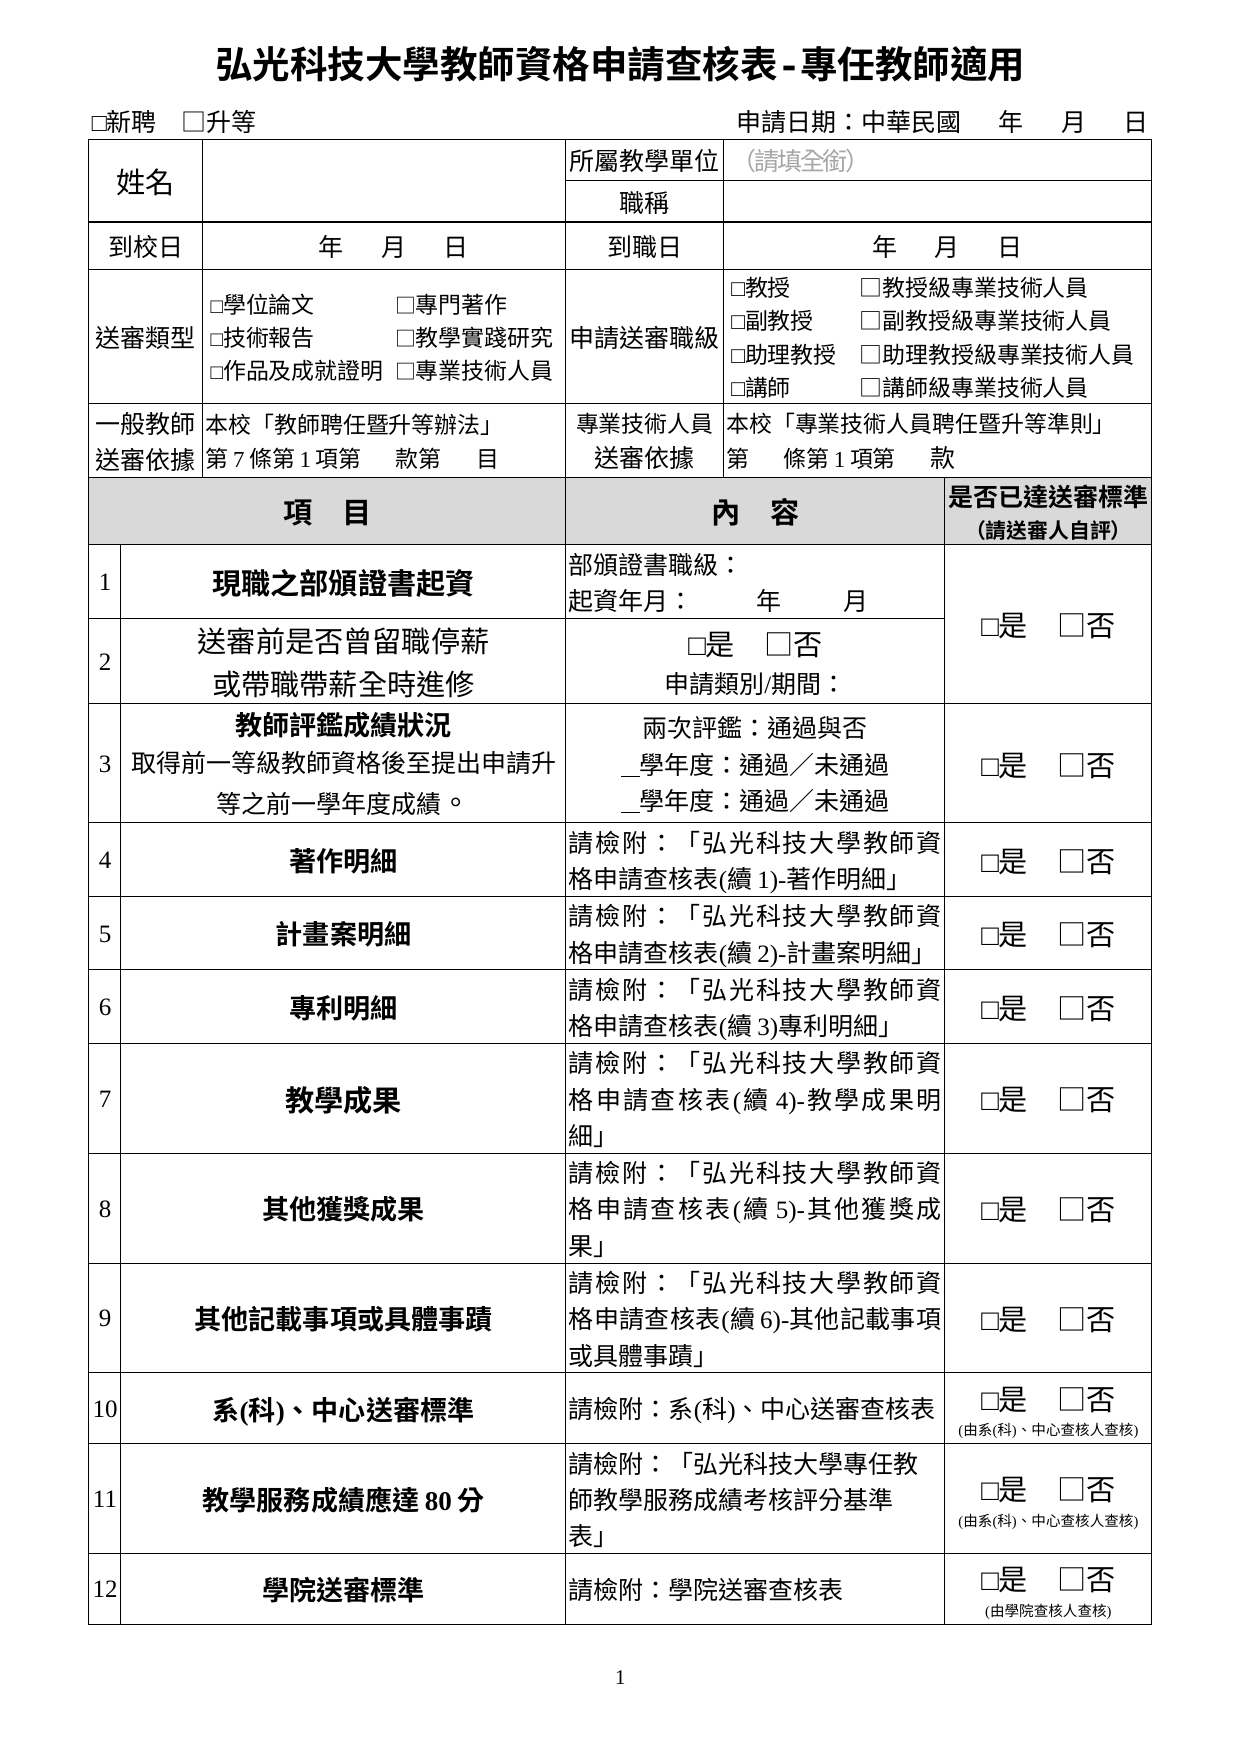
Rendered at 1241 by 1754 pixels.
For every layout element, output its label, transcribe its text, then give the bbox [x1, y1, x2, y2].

table_cell 本校「專業技術人員聘任暨升等準則」 第 條第1項第 款 [724, 404, 1151, 477]
table_cell 到職日 [566, 223, 723, 269]
table_cell 兩次評鑑：通過與否 學年度：通過／未通過 學年度：通過／未通過 [566, 704, 944, 822]
table_cell □是 □否 [945, 823, 1151, 896]
table_cell 10 [89, 1373, 120, 1443]
table_cell 9 [89, 1264, 120, 1372]
table_cell □是 □否 [945, 1044, 1151, 1153]
table_cell 3 [89, 704, 120, 822]
table_cell 現職之部頒證書起資 [121, 545, 565, 618]
table_cell 部頒證書職級： 起資年月： 年 月 [566, 545, 944, 618]
table_cell 本校「教師聘任暨升等辦法」 第7條第1項第 款第 目 [203, 404, 565, 477]
table_cell 所屬教學單位 [566, 140, 723, 180]
table_cell 8 [89, 1154, 120, 1262]
table_cell 12 [89, 1554, 120, 1624]
table_cell 請檢附：學院送審查核表 [566, 1554, 944, 1624]
table_cell 項 目 [89, 478, 565, 544]
table_cell □是 □否 (由系(科)、中心查核人查核) [945, 1444, 1151, 1553]
table_cell 教師評鑑成績狀況 取得前一等級教師資格後至提出申請升等之前一學年度成績。 [121, 704, 565, 822]
table_cell 內 容 [566, 478, 944, 544]
table_cell 學院送審標準 [121, 1554, 565, 1624]
table_cell 5 [89, 897, 120, 969]
table_cell 請檢附：「弘光科技大學教師資格申請查核表(續6)-其他記載事項或具體事蹟」 [566, 1264, 944, 1372]
table_cell □是 □否 [945, 1154, 1151, 1262]
table_cell □是 □否 [945, 1264, 1151, 1372]
table_cell □是 □否 [945, 970, 1151, 1043]
table_cell [203, 140, 565, 221]
table_cell 11 [89, 1444, 120, 1553]
table_cell □是 □否 [945, 704, 1151, 822]
table_cell [724, 181, 1151, 221]
table_cell 姓名 [89, 140, 202, 221]
table_cell 請檢附：「弘光科技大學教師資格申請查核表(續5)-其他獲獎成果」 [566, 1154, 944, 1262]
table_cell 請檢附：「弘光科技大學教師資格申請查核表(續4)-教學成果明細」 [566, 1044, 944, 1153]
table_cell □是 □否 [945, 897, 1151, 969]
table_cell 4 [89, 823, 120, 896]
table_cell □學位論文 □專門著作 □技術報告 □教學實踐研究 □作品及成就證明 □專業技術人員 [203, 270, 565, 403]
table_cell 一般教師 送審依據 [89, 404, 202, 477]
table_cell 到校日 [89, 223, 202, 269]
table_cell □是 □否 (由系(科)、中心查核人查核) [945, 1373, 1151, 1443]
table_cell 1 [89, 545, 120, 618]
table_cell 請檢附：「弘光科技大學教師資格申請查核表(續2)-計畫案明細」 [566, 897, 944, 969]
table_cell 請檢附：系(科)、中心送審查核表 [566, 1373, 944, 1443]
table_cell 教學服務成績應達80分 [121, 1444, 565, 1553]
table_cell 請檢附：「弘光科技大學教師資格申請查核表(續1)-著作明細」 [566, 823, 944, 896]
table_cell 計畫案明細 [121, 897, 565, 969]
table_cell 教學成果 [121, 1044, 565, 1153]
table_cell 著作明細 [121, 823, 565, 896]
table_cell 請檢附：「弘光科技大學教師資格申請查核表(續3)專利明細」 [566, 970, 944, 1043]
table_cell □是 □否 (由學院查核人查核) [945, 1554, 1151, 1624]
table_cell 是否已達送審標準 （請送審人自評） [945, 478, 1151, 544]
table_cell 專利明細 [121, 970, 565, 1043]
table_cell □是 □否 申請類別/期間： [566, 619, 944, 703]
table_cell 申請送審職級 [566, 270, 723, 403]
table_cell 送審類型 [89, 270, 202, 403]
table_cell 年 月 日 [203, 223, 565, 269]
table_cell 2 [89, 619, 120, 703]
table_cell 送審前是否曾留職停薪 或帶職帶薪全時進修 [121, 619, 565, 703]
table_cell 年 月 日 [724, 223, 1151, 269]
text 弘光科技大學教師資格申請查核表-專任教師適用 [89, 35, 1152, 89]
table_cell （請填全銜） [724, 140, 1151, 180]
table_header 申請日期：中華民國 年 月 日 [566, 89, 1152, 139]
table_cell 其他記載事項或具體事蹟 [121, 1264, 565, 1372]
table_cell □教授 □教授級專業技術人員 □副教授 □副教授級專業技術人員 □助理教授 □助理教授級專業技術人員 □講師 □講師級專業技術人員 [724, 270, 1151, 403]
table_cell 專業技術人員 送審依據 [566, 404, 723, 477]
table_header □新聘 □升等 [89, 89, 566, 139]
table_cell 6 [89, 970, 120, 1043]
table_cell □是 □否 [945, 545, 1151, 703]
table_cell 職稱 [566, 181, 723, 221]
table_cell 請檢附：「弘光科技大學專任教師教學服務成績考核評分基準表」 [566, 1444, 944, 1553]
table_cell 7 [89, 1044, 120, 1153]
table_cell 其他獲獎成果 [121, 1154, 565, 1262]
table_cell 系(科)、中心送審標準 [121, 1373, 565, 1443]
